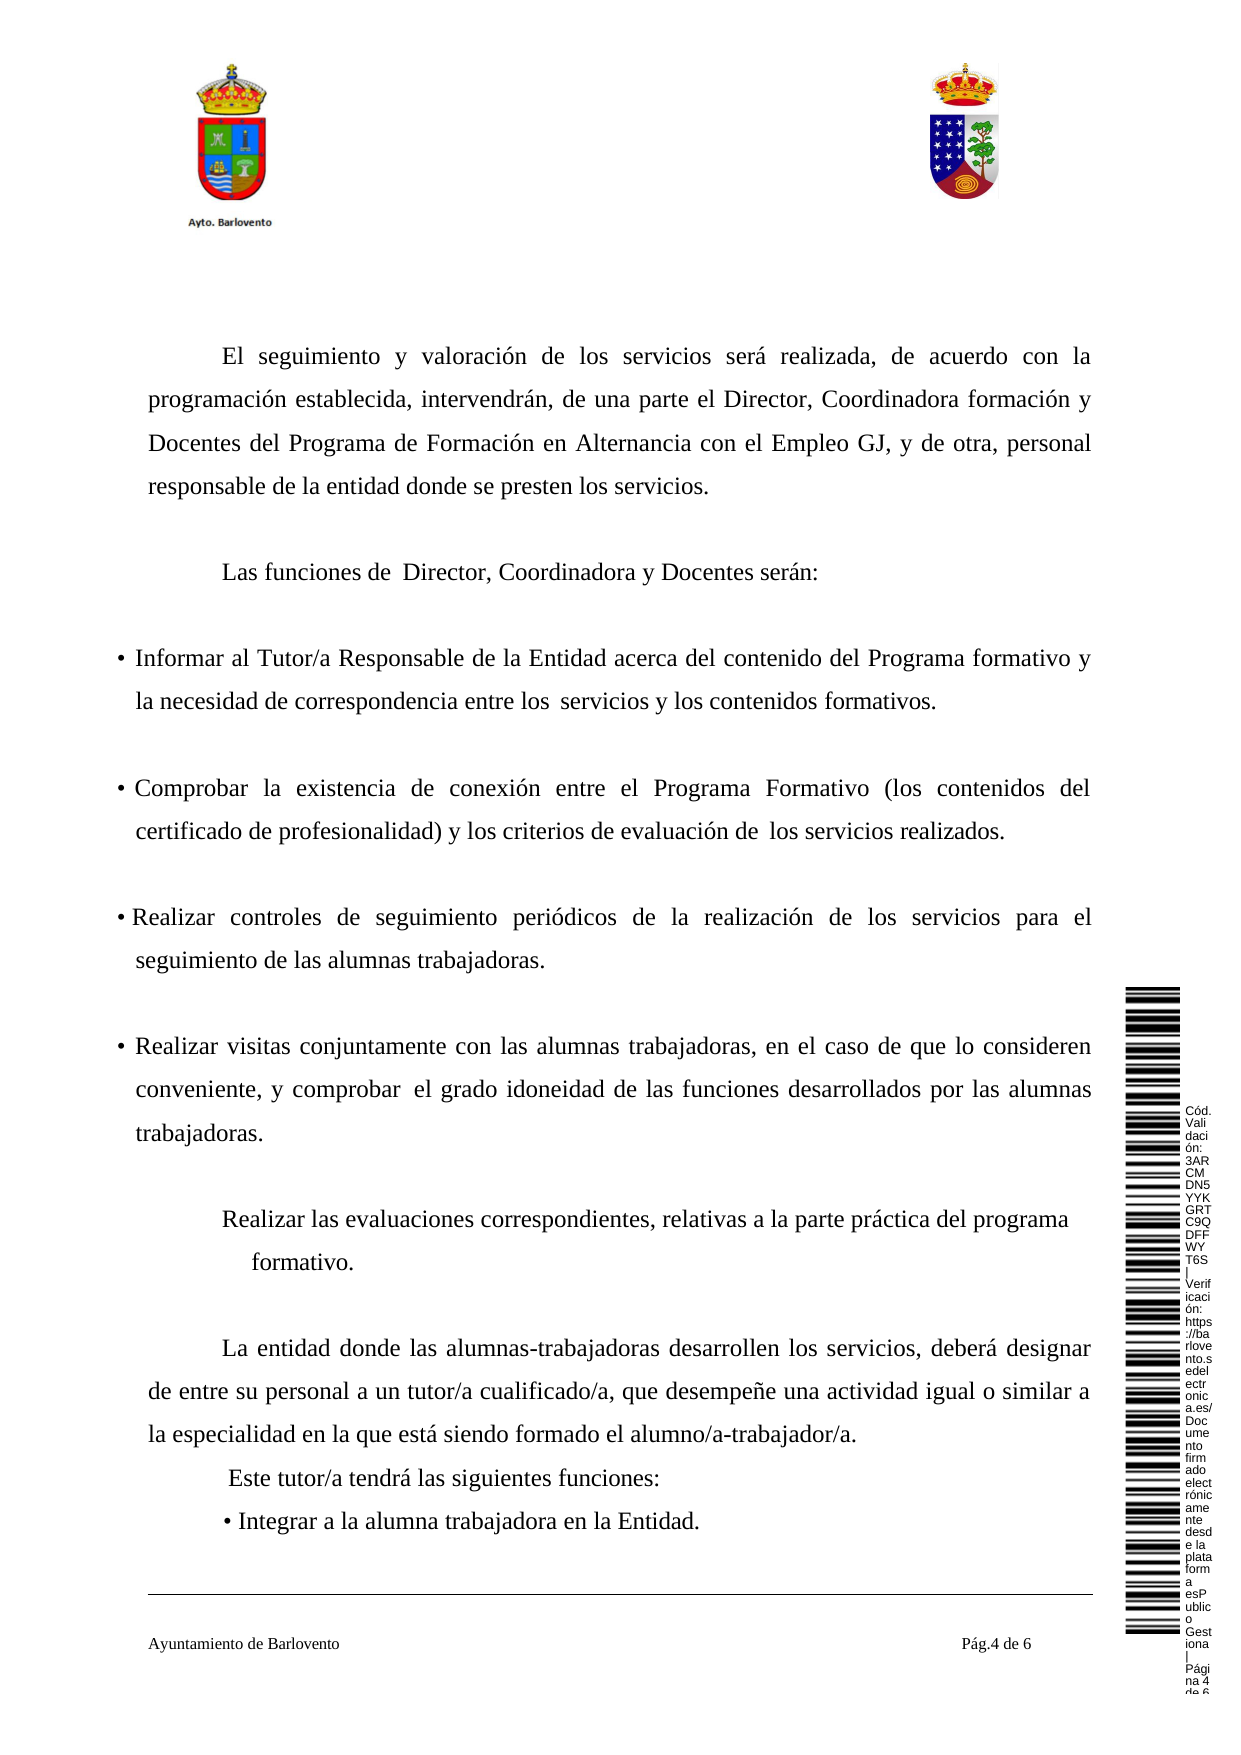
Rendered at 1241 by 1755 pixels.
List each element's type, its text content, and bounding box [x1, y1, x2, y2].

list Comprobar la existencia de conexión entre el Programa Formativo (los contenidos del certificado de profesionalidad) y los criterios de evaluación de los servicios realizados. [117, 773, 1092, 844]
text Cód. Validación: 3ARCMDN5YYKGRTC9QDFFWYT6S | Verificación: https://barlovento.sedelectronica.es/ Documento firmado electrónicamente desde la plataforma esPublico Gestiona | Página 4 de 6 [1185, 1106, 1212, 1693]
text Las funciones de Director, Coordinadora y Docentes serán: [222, 557, 1191, 586]
text El seguimiento y valoración de los servicios será realizada, de acuerdo con la programación establecida, intervendrán, de una parte el Director, Coordinadora formación y Docentes del Programa de Formación en Alternancia con el Empleo GJ, y de otra, personal responsable de la entidad donde se presten los servicios. [148, 341, 1093, 499]
text Este tutor/a tendrá las siguientes funciones: [228, 1463, 1125, 1491]
list Informar al Tutor/a Responsable de la Entidad acerca del contenido del Programa formativo y la necesidad de correspondencia entre los servicios y los contenidos formativos. [117, 643, 1092, 715]
list Integrar a la alumna trabajadora en la Entidad. [223, 1506, 1125, 1534]
list Realizar visitas conjuntamente con las alumnas trabajadoras, en el caso de que lo consideren conveniente, y comprobar el grado idoneidad de las funciones desarrollados por las alumnas trabajadoras. [117, 1031, 1092, 1146]
list Realizar controles de seguimiento periódicos de la realización de los servicios para el seguimiento de las alumnas trabajadoras. [117, 902, 1093, 974]
text Ayuntamiento de Barlovento Pág.4 de 6 [148, 1634, 1183, 1653]
text Realizar las evaluaciones correspondientes, relativas a la parte práctica del programa formativo. [222, 1204, 1125, 1276]
text La entidad donde las alumnas-trabajadoras desarrollen los servicios, deberá designar de entre su personal a un tutor/a cualificado/a, que desempeñe una actividad igual o similar a la especialidad en la que está siendo formado el alumno/a-trabajador/a. [148, 1333, 1092, 1448]
